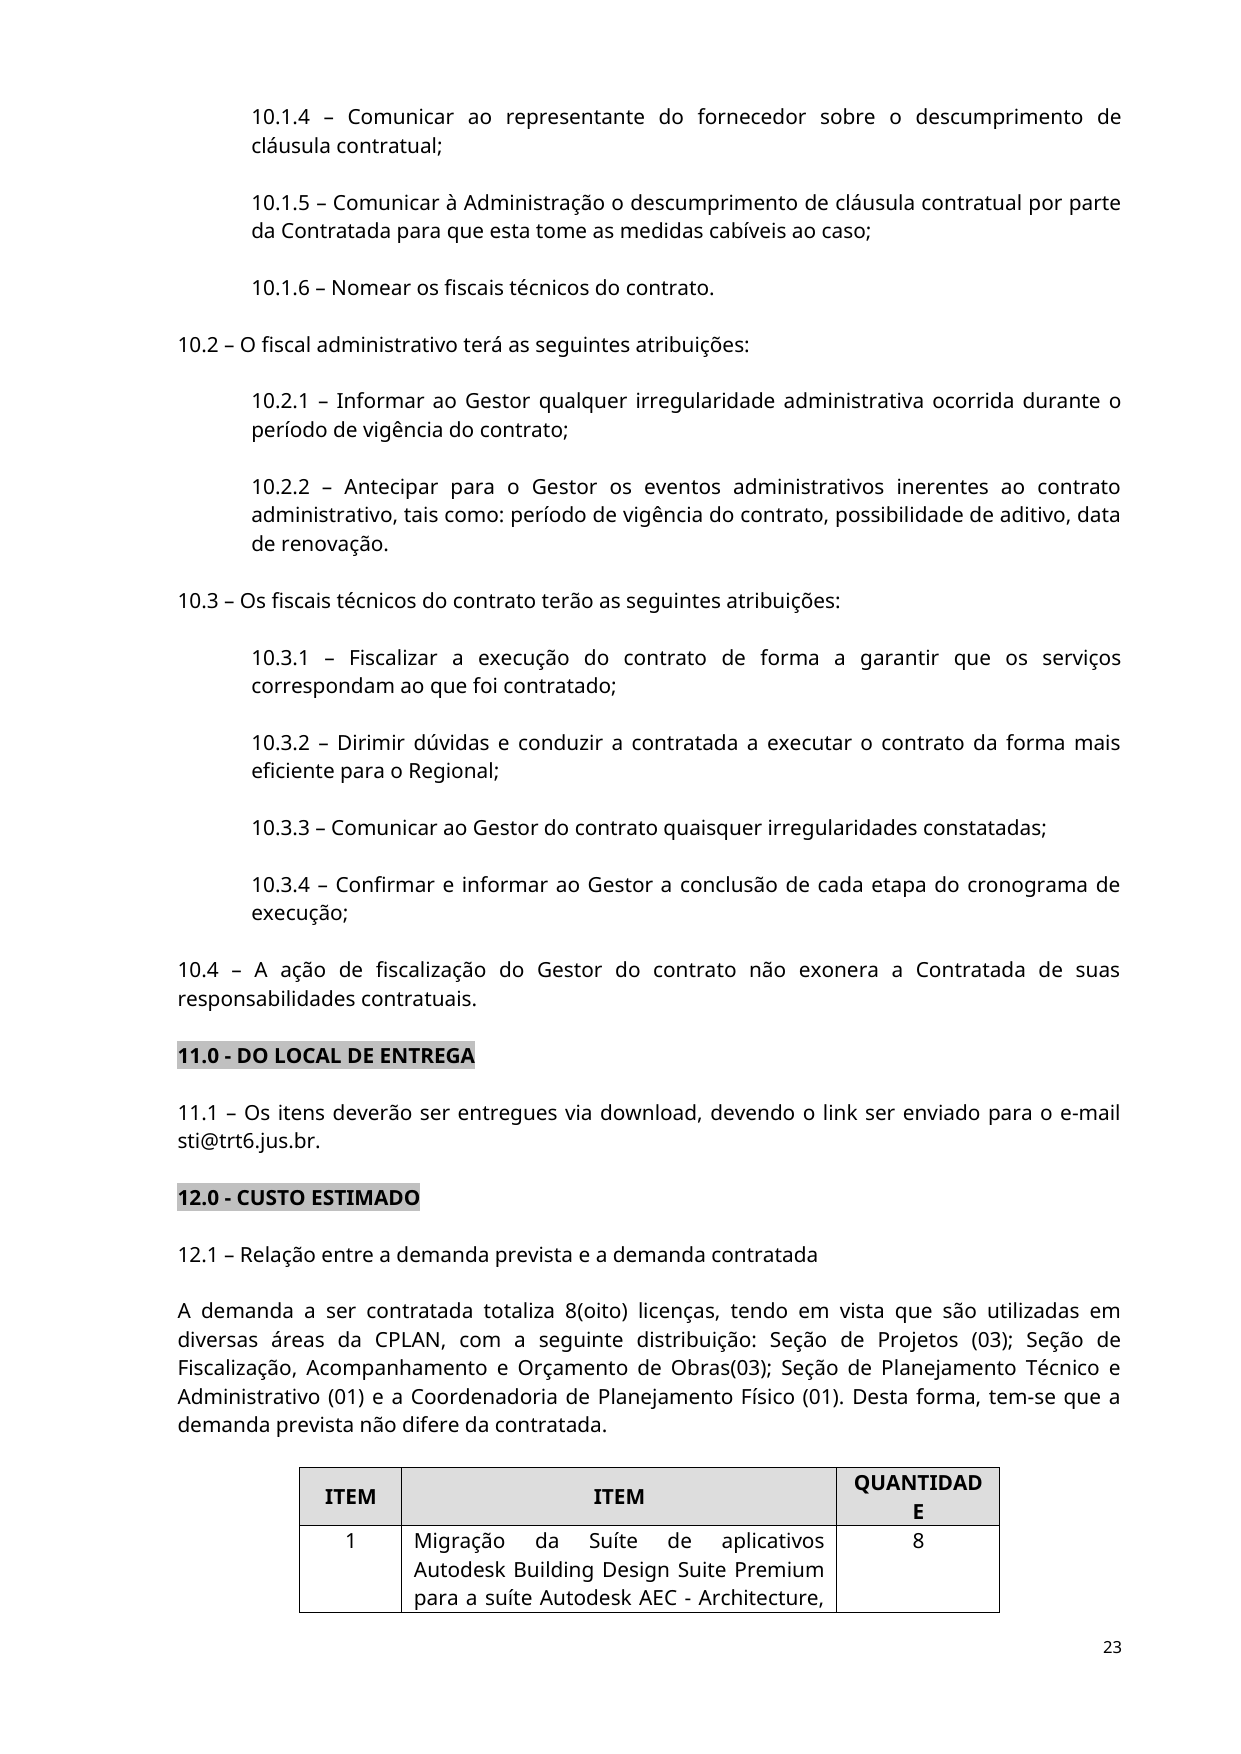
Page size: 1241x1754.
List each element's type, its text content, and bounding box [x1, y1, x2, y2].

table_cell 8 [837, 1526, 999, 1612]
text 10.3 – Os fiscais técnicos do contrato terão as seguintes atribuições: [177, 586, 1122, 614]
table_cell Migração da Suíte de aplicativos Autodesk Building Design Suite Premium para a suíte Autodesk AEC - Architecture, [402, 1526, 836, 1612]
text 12.1 – Relação entre a demanda prevista e a demanda contratada [177, 1240, 1122, 1268]
table_cell 1 [300, 1526, 401, 1612]
text 12.0 - CUSTO ESTIMADO [177, 1183, 1122, 1211]
table_header QUANTIDADE [837, 1468, 999, 1525]
text 10.4 – A ação de fiscalização do Gestor do contrato não exonera a Contratada de suas responsabilidades contratuais. [177, 955, 1122, 1012]
table_header ITEM [300, 1468, 401, 1525]
text 10.2.1 – Informar ao Gestor qualquer irregularidade administrativa ocorrida durante o período de vigência do contrato; [251, 387, 1122, 443]
text 10.1.5 – Comunicar à Administração o descumprimento de cláusula contratual por parte da Contratada para que esta tome as medidas cabíveis ao caso; [251, 188, 1122, 244]
text 11.0 - DO LOCAL DE ENTREGA [177, 1041, 1122, 1069]
text 10.3.3 – Comunicar ao Gestor do contrato quaisquer irregularidades constatadas; [251, 813, 1122, 842]
text A demanda a ser contratada totaliza 8(oito) licenças, tendo em vista que são utilizadas em diversas áreas da CPLAN, com a seguinte distribuição: Seção de Projetos (03); Seção de Fiscalização, Acompanhamento e Orçamento de Obras(03); Seção de Planejamento Técnico e Administrativo (01) e a Coordenadoria de Planejamento Físico (01). Desta forma, tem-se que a demanda prevista não difere da contratada. [177, 1297, 1122, 1439]
text 10.3.4 – Confirmar e informar ao Gestor a conclusão de cada etapa do cronograma de execução; [251, 870, 1122, 927]
text 10.1.4 – Comunicar ao representante do fornecedor sobre o descumprimento de cláusula contratual; [251, 102, 1122, 159]
text 11.1 – Os itens deverão ser entregues via download, devendo o link ser enviado para o e-mail sti@trt6.jus.br. [177, 1098, 1122, 1154]
text 10.1.6 – Nomear os fiscais técnicos do contrato. [251, 273, 1122, 301]
text 10.3.1 – Fiscalizar a execução do contrato de forma a garantir que os serviços correspondam ao que foi contratado; [251, 643, 1122, 699]
table_header ITEM [402, 1468, 836, 1525]
text 10.2 – O fiscal administrativo terá as seguintes atribuições: [177, 330, 1122, 358]
text 10.2.2 – Antecipar para o Gestor os eventos administrativos inerentes ao contrato administrativo, tais como: período de vigência do contrato, possibilidade de aditivo, data de renovação. [251, 472, 1122, 557]
text 10.3.2 – Dirimir dúvidas e conduzir a contratada a executar o contrato da forma mais eficiente para o Regional; [251, 728, 1122, 785]
